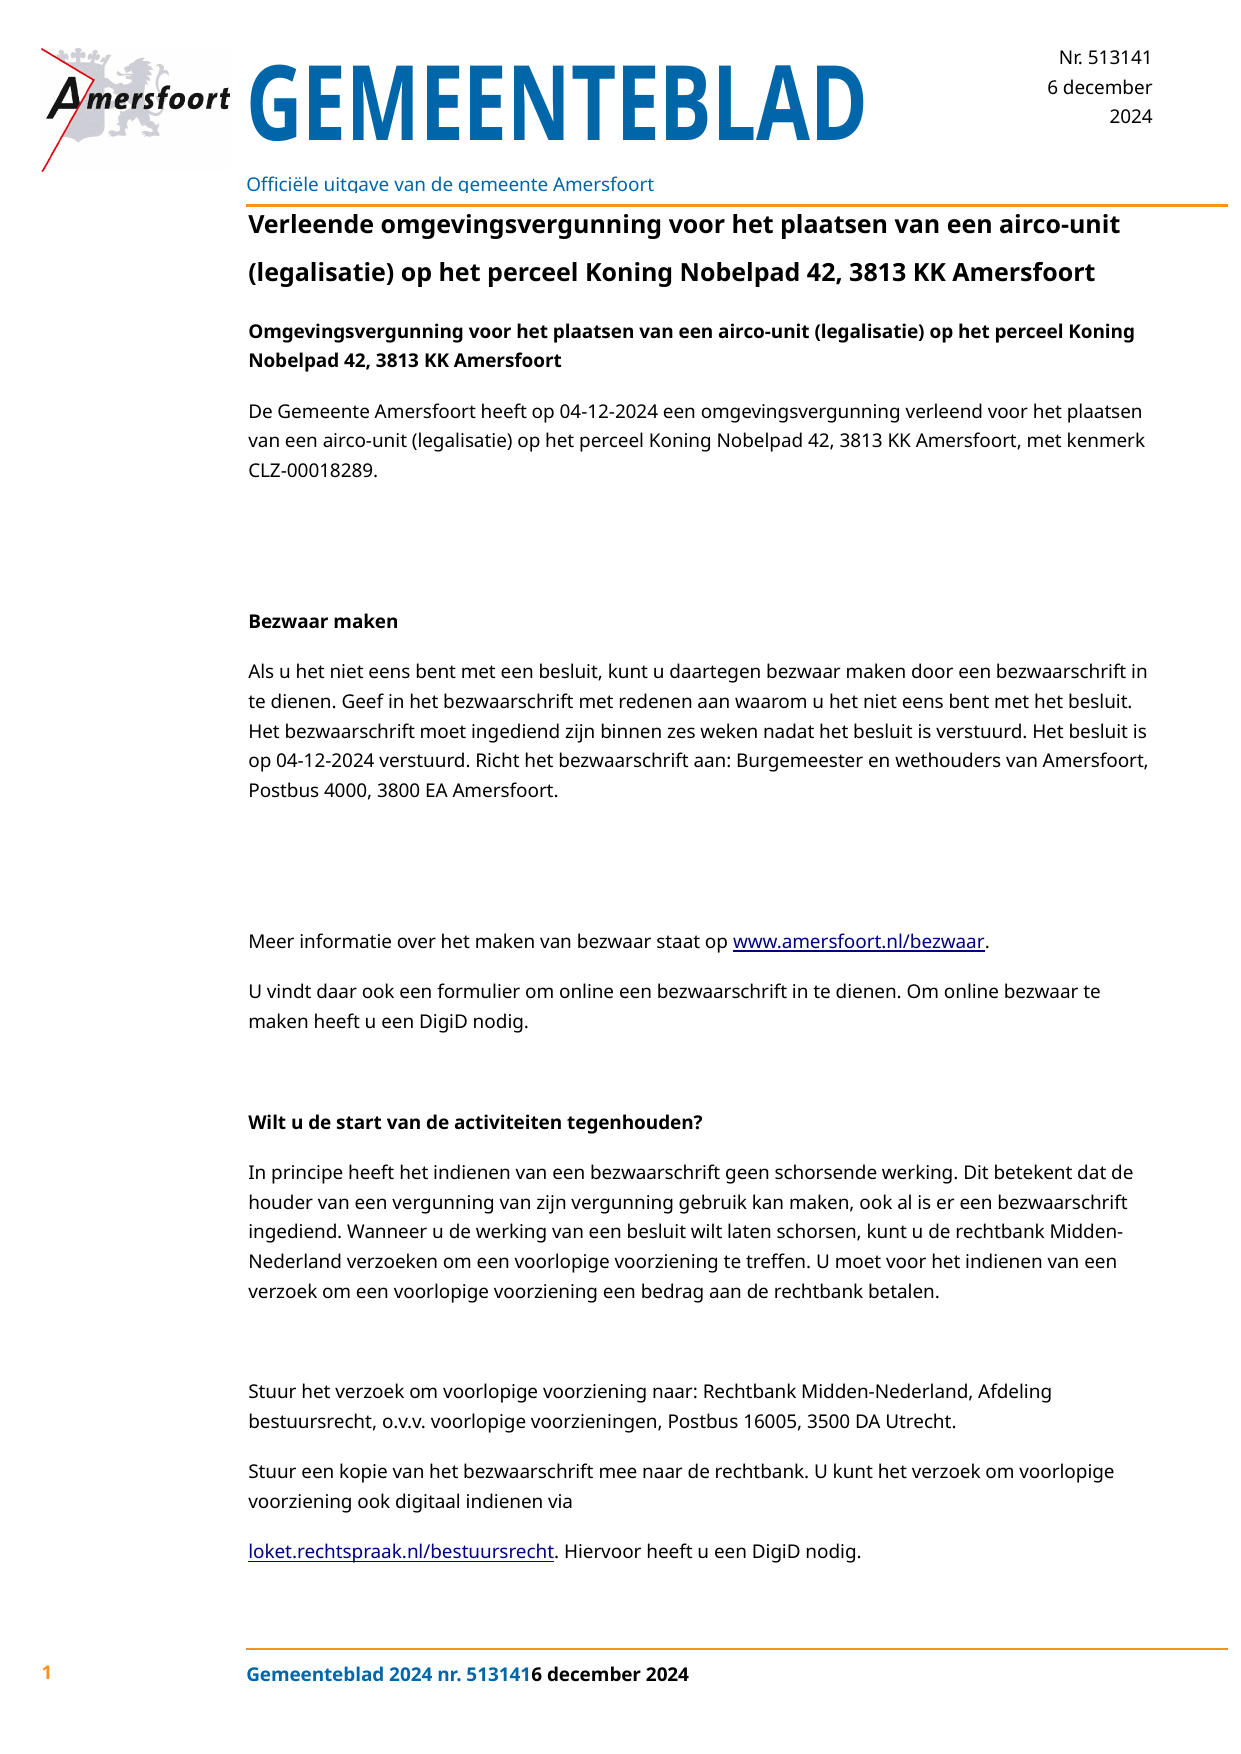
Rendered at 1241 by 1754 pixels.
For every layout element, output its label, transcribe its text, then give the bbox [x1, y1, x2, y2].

text De Gemeente Amersfoort heeft op 04-12-2024 een omgevingsvergunning verleend voor het plaatsen van een airco-unit (legalisatie) op het perceel Koning Nobelpad 42, 3813 KK Amersfoort, met kenmerk CLZ-00018289. [248, 398, 1152, 483]
text In principe heeft het indienen van een bezwaarschrift geen schorsende werking. Dit betekent dat de houder van een vergunning van zijn vergunning gebruik kan maken, ook al is er een bezwaarschrift ingediend. Wanneer u de werking van een besluit wilt laten schorsen, kunt u de rechtbank Midden-Nederland verzoeken om een voorlopige voorziening te treffen. U moet voor het indienen van een verzoek om een voorlopige voorziening een bedrag aan de rechtbank betalen. [248, 1159, 1152, 1304]
text Als u het niet eens bent met een besluit, kunt u daartegen bezwaar maken door een bezwaarschrift in te dienen. Geef in het bezwaarschrift met redenen aan waarom u het niet eens bent met het besluit. Het bezwaarschrift moet ingediend zijn binnen zes weken nadat het besluit is verstuurd. Het besluit is op 04-12-2024 verstuurd. Richt het bezwaarschrift aan: Burgemeester en wethouders van Amersfoort, Postbus 4000, 3800 EA Amersfoort. [248, 659, 1152, 803]
text Stuur het verzoek om voorlopige voorziening naar: Rechtbank Midden-Nederland, Afdeling bestuursrecht, o.v.v. voorlopige voorzieningen, Postbus 16005, 3500 DA Utrecht. [248, 1379, 1152, 1434]
text Wilt u de start van de activiteiten tegenhouden? [248, 1109, 1152, 1135]
text Verleende omgevingsvergunning voor het plaatsen van een airco-unit (legalisatie) op het perceel Koning Nobelpad 42, 3813 KK Amersfoort [248, 207, 1152, 288]
text Bezwaar maken [248, 608, 1152, 634]
text Meer informatie over het maken van bezwaar staat op www.amersfoort.nl/bezwaar. [248, 928, 1152, 954]
text Omgevingsvergunning voor het plaatsen van een airco-unit (legalisatie) op het perceel Koning Nobelpad 42, 3813 KK Amersfoort [248, 318, 1152, 373]
text loket.rechtspraak.nl/bestuursrecht. Hiervoor heeft u een DigiD nodig. [248, 1539, 1152, 1564]
text Stuur een kopie van het bezwaarschrift mee naar de rechtbank. U kunt het verzoek om voorlopige voorziening ook digitaal indienen via [248, 1459, 1152, 1514]
text U vindt daar ook een formulier om online een bezwaarschrift in te dienen. Om online bezwaar te maken heeft u een DigiD nodig. [248, 979, 1152, 1034]
picture [41, 47, 231, 172]
